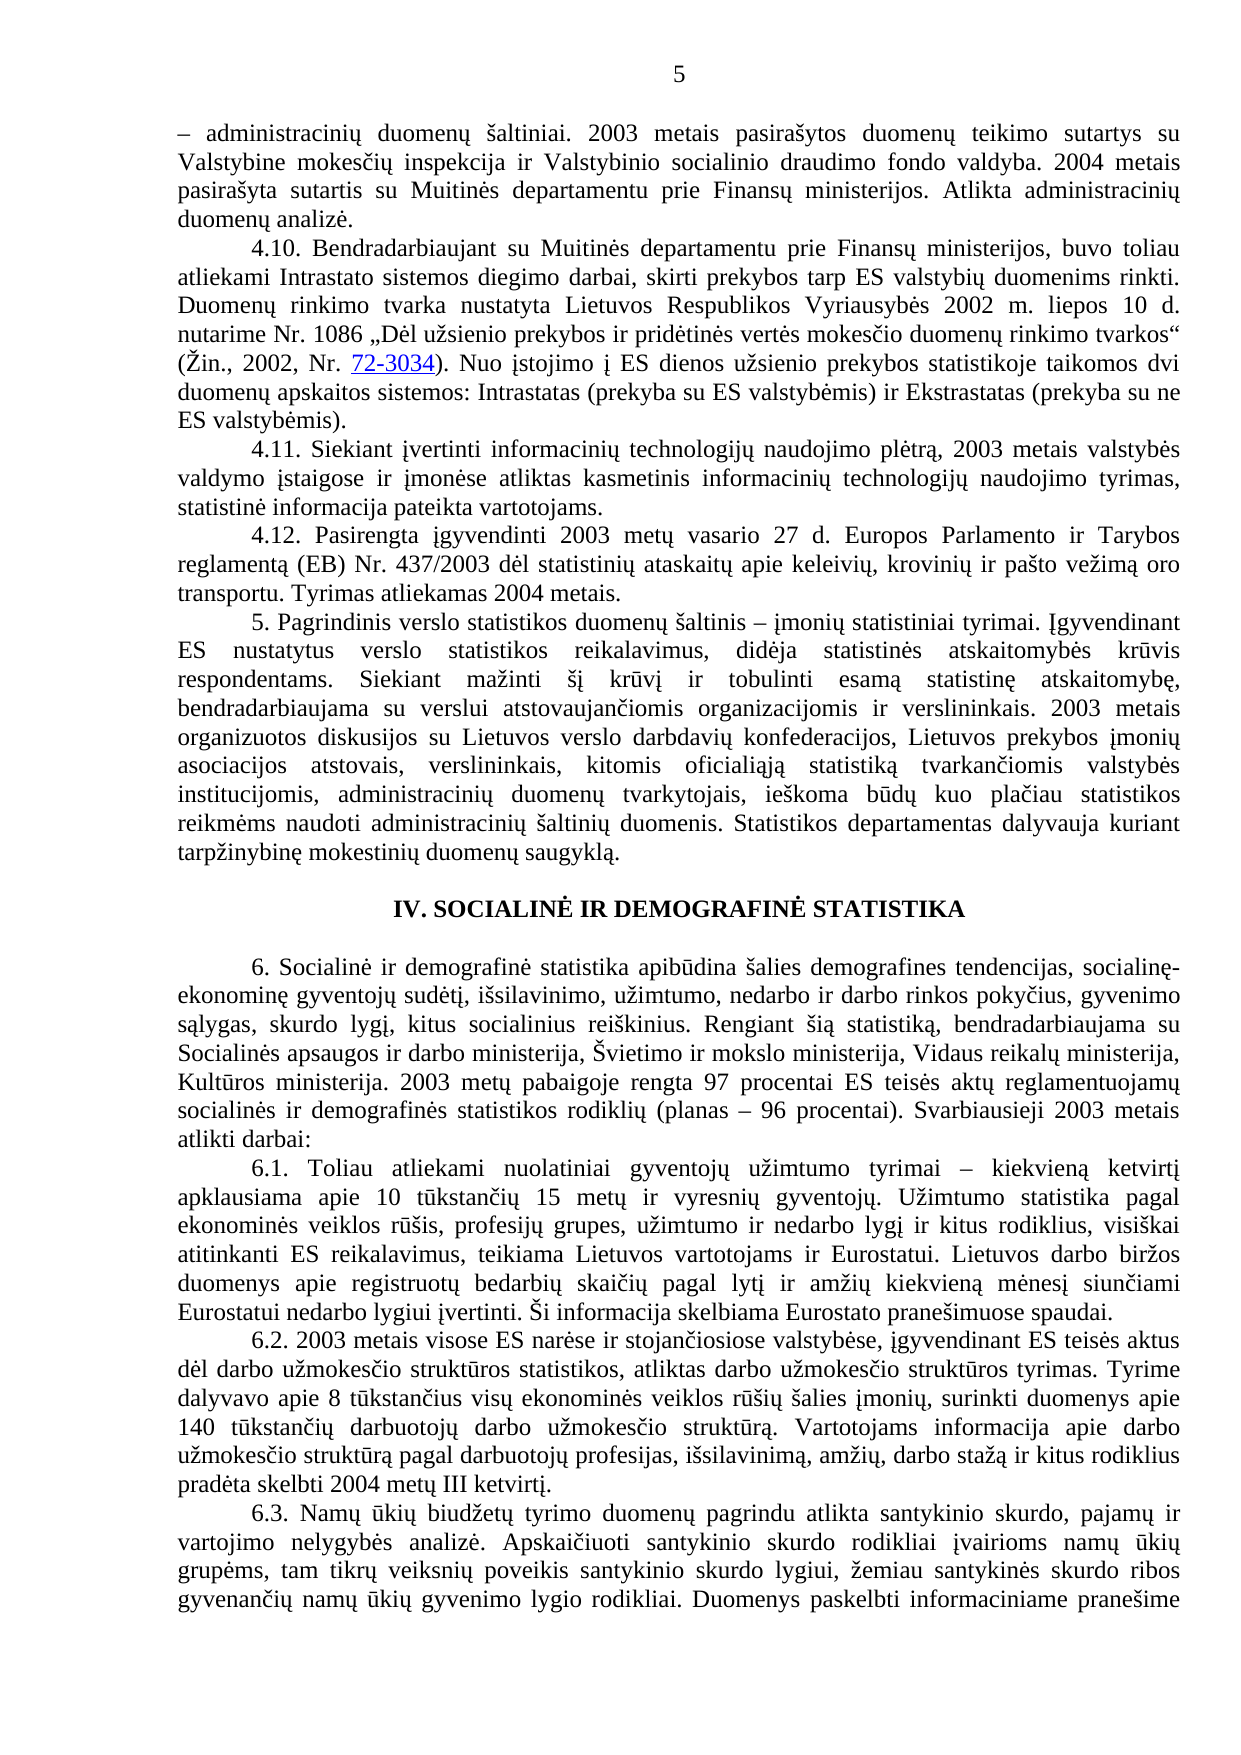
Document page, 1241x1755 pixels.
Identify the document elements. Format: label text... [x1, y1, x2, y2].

text 4.12. Pasirengta įgyvendinti 2003 metų vasario 27 d. Europos Parlamento ir Tarybos reglamentą (EB) Nr. 437/2003 dėl statistinių ataskaitų apie keleivių, krovinių ir pašto vežimą oro transportu. Tyrimas atliekamas 2004 metais. [177, 521, 1181, 607]
text IV. SOCIALINĖ IR DEMOGRAFINĖ STATISTIKA [177, 894, 1181, 923]
text – administracinių duomenų šaltiniai. 2003 metais pasirašytos duomenų teikimo sutartys su Valstybine mokesčių inspekcija ir Valstybinio socialinio draudimo fondo valdyba. 2004 metais pasirašyta sutartis su Muitinės departamentu prie Finansų ministerijos. Atlikta administracinių duomenų analizė. [177, 118, 1181, 233]
text 5. Pagrindinis verslo statistikos duomenų šaltinis – įmonių statistiniai tyrimai. Įgyvendinant ES nustatytus verslo statistikos reikalavimus, didėja statistinės atskaitomybės krūvis respondentams. Siekiant mažinti šį krūvį ir tobulinti esamą statistinę atskaitomybę, bendradarbiaujama su verslui atstovaujančiomis organizacijomis ir verslininkais. 2003 metais organizuotos diskusijos su Lietuvos verslo darbdavių konfederacijos, Lietuvos prekybos įmonių asociacijos atstovais, verslininkais, kitomis oficialiąją statistiką tvarkančiomis valstybės institucijomis, administracinių duomenų tvarkytojais, ieškoma būdų kuo plačiau statistikos reikmėms naudoti administracinių šaltinių duomenis. Statistikos departamentas dalyvauja kuriant tarpžinybinę mokestinių duomenų saugyklą. [177, 607, 1181, 866]
text 4.10. Bendradarbiaujant su Muitinės departamentu prie Finansų ministerijos, buvo toliau atliekami Intrastato sistemos diegimo darbai, skirti prekybos tarp ES valstybių duomenims rinkti. Duomenų rinkimo tvarka nustatyta Lietuvos Respublikos Vyriausybės 2002 m. liepos 10 d. nutarime Nr. 1086 „Dėl užsienio prekybos ir pridėtinės vertės mokesčio duomenų rinkimo tvarkos“ (Žin., 2002, Nr. 72-3034). Nuo įstojimo į ES dienos užsienio prekybos statistikoje taikomos dvi duomenų apskaitos sistemos: Intrastatas (prekyba su ES valstybėmis) ir Ekstrastatas (prekyba su ne ES valstybėmis). [177, 233, 1181, 434]
text 6.2. 2003 metais visose ES narėse ir stojančiosiose valstybėse, įgyvendinant ES teisės aktus dėl darbo užmokesčio struktūros statistikos, atliktas darbo užmokesčio struktūros tyrimas. Tyrime dalyvavo apie 8 tūkstančius visų ekonominės veiklos rūšių šalies įmonių, surinkti duomenys apie 140 tūkstančių darbuotojų darbo užmokesčio struktūrą. Vartotojams informacija apie darbo užmokesčio struktūrą pagal darbuotojų profesijas, išsilavinimą, amžių, darbo stažą ir kitus rodiklius pradėta skelbti 2004 metų III ketvirtį. [177, 1326, 1181, 1498]
text 4.11. Siekiant įvertinti informacinių technologijų naudojimo plėtrą, 2003 metais valstybės valdymo įstaigose ir įmonėse atliktas kasmetinis informacinių technologijų naudojimo tyrimas, statistinė informacija pateikta vartotojams. [177, 434, 1181, 521]
text 6.1. Toliau atliekami nuolatiniai gyventojų užimtumo tyrimai – kiekvieną ketvirtį apklausiama apie 10 tūkstančių 15 metų ir vyresnių gyventojų. Užimtumo statistika pagal ekonominės veiklos rūšis, profesijų grupes, užimtumo ir nedarbo lygį ir kitus rodiklius, visiškai atitinkanti ES reikalavimus, teikiama Lietuvos vartotojams ir Eurostatui. Lietuvos darbo biržos duomenys apie registruotų bedarbių skaičių pagal lytį ir amžių kiekvieną mėnesį siunčiami Eurostatui nedarbo lygiui įvertinti. Ši informacija skelbiama Eurostato pranešimuose spaudai. [177, 1153, 1181, 1326]
text 6.3. Namų ūkių biudžetų tyrimo duomenų pagrindu atlikta santykinio skurdo, pajamų ir vartojimo nelygybės analizė. Apskaičiuoti santykinio skurdo rodikliai įvairioms namų ūkių grupėms, tam tikrų veiksnių poveikis santykinio skurdo lygiui, žemiau santykinės skurdo ribos gyvenančių namų ūkių gyvenimo lygio rodikliai. Duomenys paskelbti informaciniame pranešime [177, 1498, 1181, 1613]
text 6. Socialinė ir demografinė statistika apibūdina šalies demografines tendencijas, socialinę-ekonominę gyventojų sudėtį, išsilavinimo, užimtumo, nedarbo ir darbo rinkos pokyčius, gyvenimo sąlygas, skurdo lygį, kitus socialinius reiškinius. Rengiant šią statistiką, bendradarbiaujama su Socialinės apsaugos ir darbo ministerija, Švietimo ir mokslo ministerija, Vidaus reikalų ministerija, Kultūros ministerija. 2003 metų pabaigoje rengta 97 procentai ES teisės aktų reglamentuojamų socialinės ir demografinės statistikos rodiklių (planas – 96 procentai). Svarbiausieji 2003 metais atlikti darbai: [177, 952, 1181, 1153]
